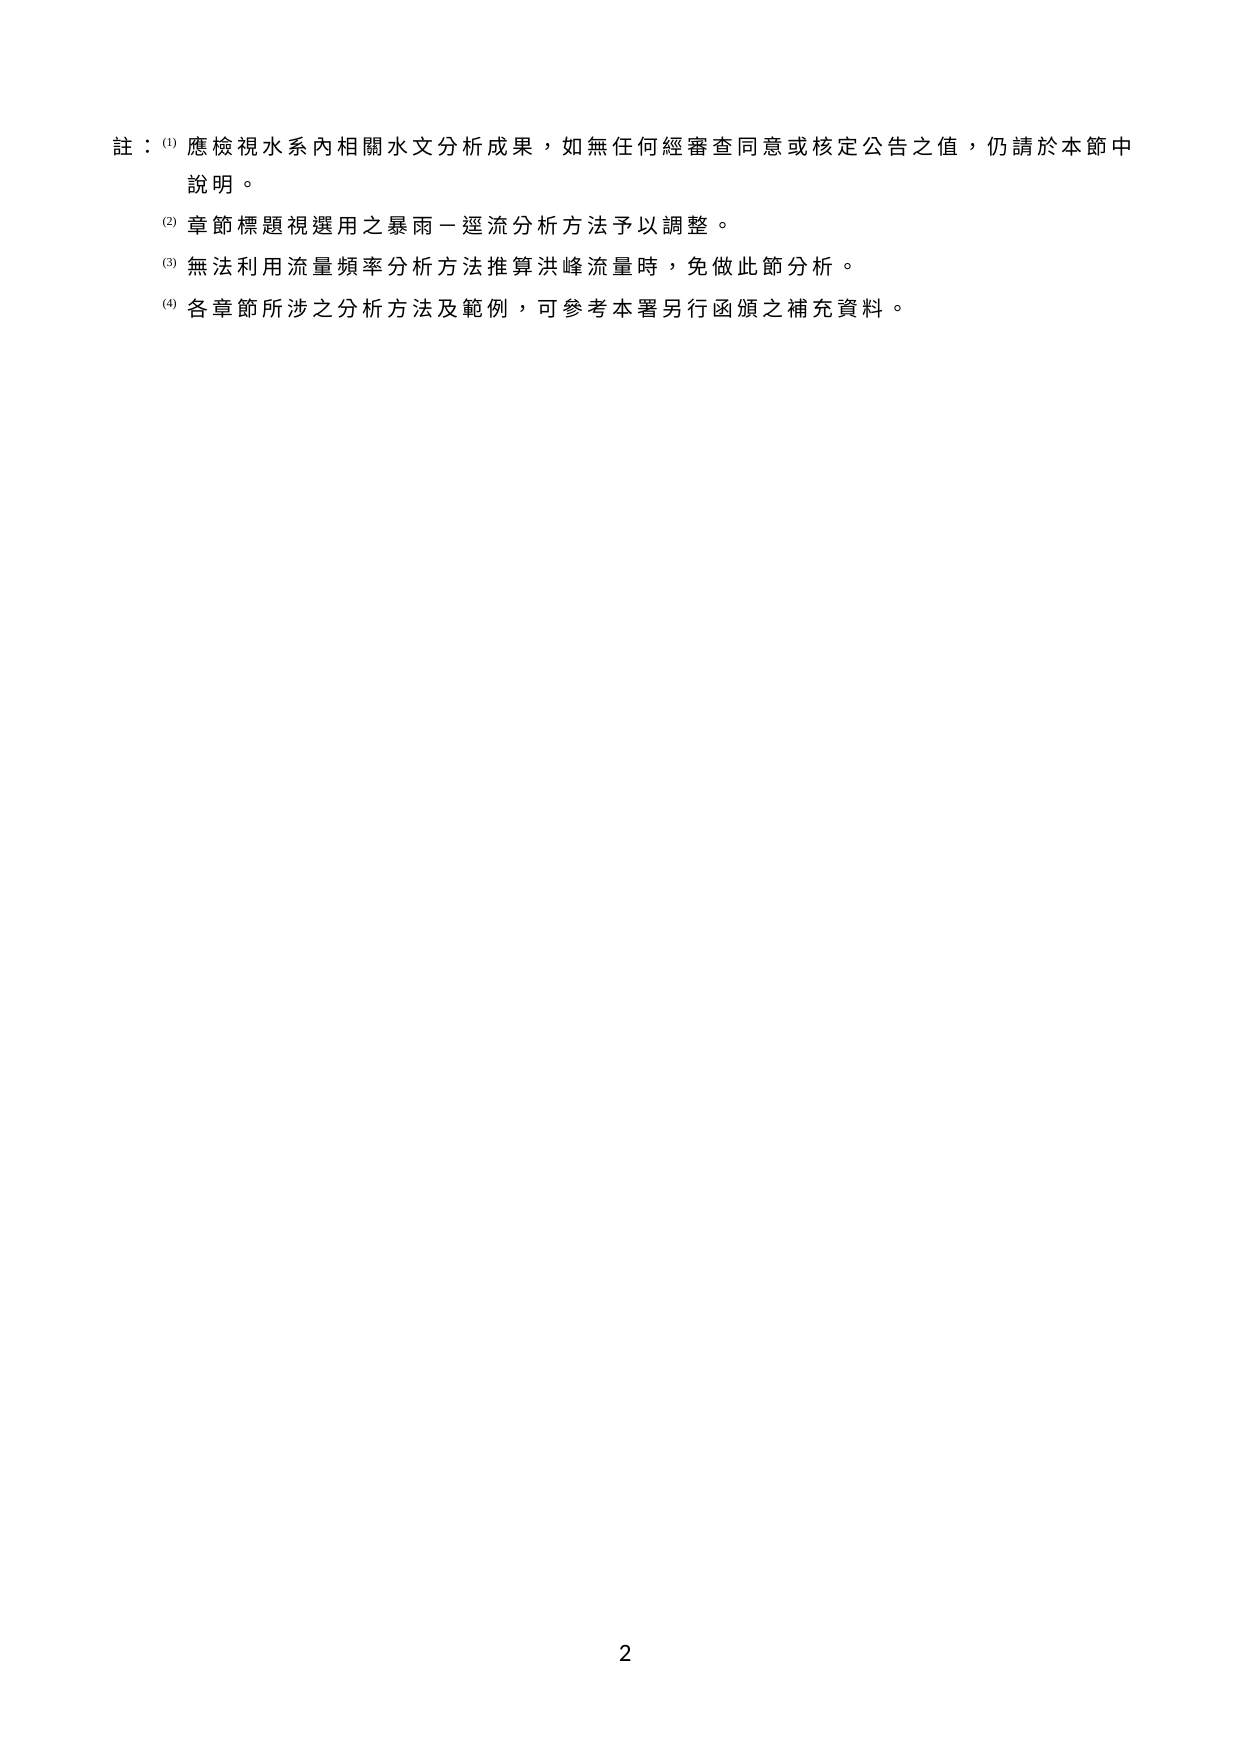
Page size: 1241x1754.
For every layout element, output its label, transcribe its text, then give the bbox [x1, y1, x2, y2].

list 註：(1) 應檢視水系內相關水文分析成果，如無任何經審查同意或核定公告之值，仍請於本節中說明。 [112, 127, 1137, 202]
list (3) 無法利用流量頻率分析方法推算洪峰流量時，免做此節分析。 [155, 247, 1137, 284]
list (4) 各章節所涉之分析方法及範例，可參考本署另行函頒之補充資料。 [155, 288, 1137, 326]
list (2) 章節標題視選用之暴雨－逕流分析方法予以調整。 [155, 206, 1137, 243]
